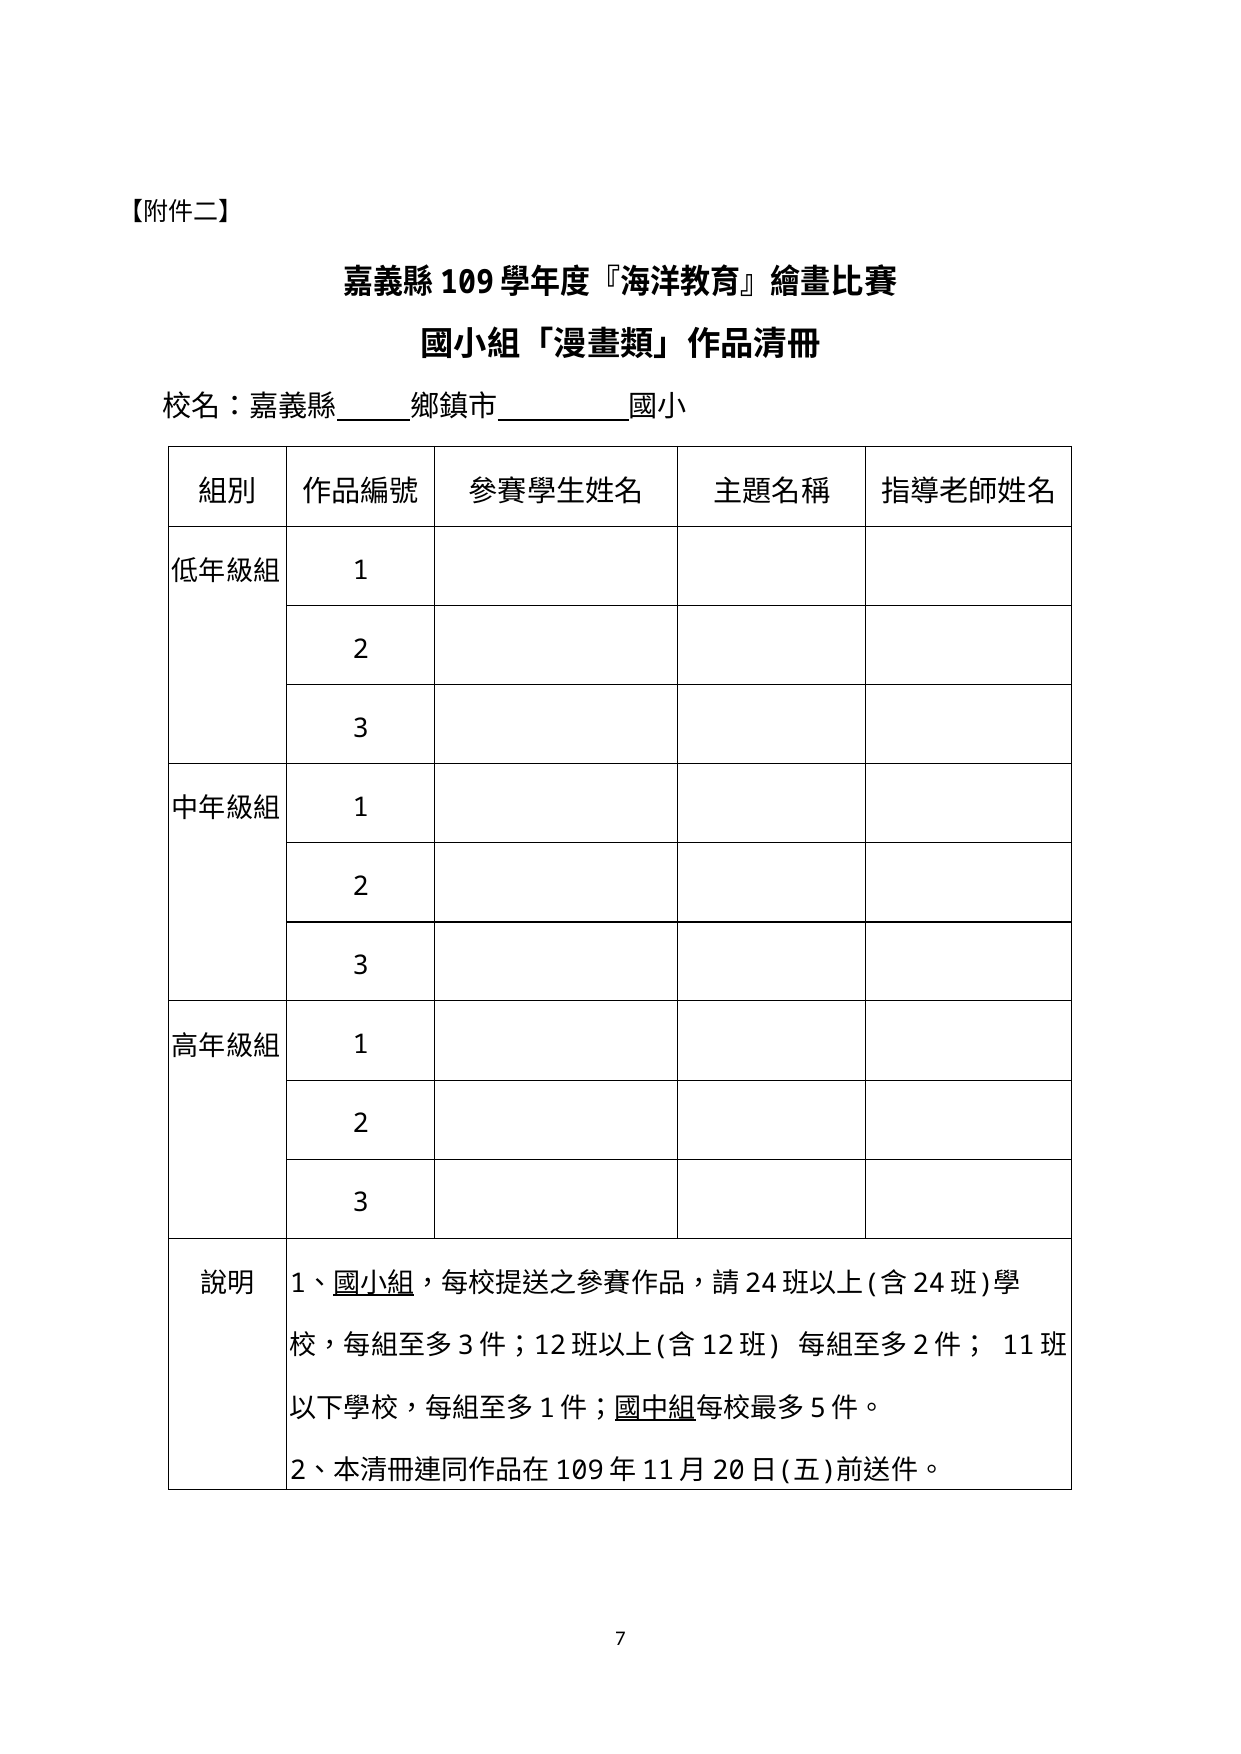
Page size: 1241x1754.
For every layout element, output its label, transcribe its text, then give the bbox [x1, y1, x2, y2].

text 【附件二】 [118, 192, 1122, 228]
table_cell [435, 923, 677, 1000]
table_cell 高年級組 [169, 1001, 286, 1238]
table_cell 3 [287, 1160, 434, 1238]
table_header 作品編號 [287, 447, 434, 526]
table_cell [866, 527, 1071, 605]
table_cell [678, 685, 865, 763]
table_cell [435, 1160, 677, 1238]
table_cell 1 [287, 764, 434, 842]
table_cell [678, 1160, 865, 1238]
table_cell [866, 843, 1071, 921]
table_cell 1 [287, 527, 434, 605]
table_cell [435, 606, 677, 684]
table_cell 1 [287, 1001, 434, 1079]
table_cell [866, 685, 1071, 763]
table_cell 說明 [169, 1239, 286, 1489]
table_cell [678, 606, 865, 684]
text 國小組「漫畫類」作品清冊 [118, 300, 1122, 362]
table_cell 2 [287, 1081, 434, 1158]
table_cell 中年級組 [169, 764, 286, 1000]
table_header 組別 [169, 447, 286, 526]
table_cell [678, 923, 865, 1000]
table_cell [678, 1001, 865, 1079]
table_cell [678, 527, 865, 605]
table_cell [435, 764, 677, 842]
text 校名：嘉義縣 鄉鎮市 國小 [118, 362, 1122, 425]
table_cell [866, 606, 1071, 684]
table_cell [866, 764, 1071, 842]
table_header 主題名稱 [678, 447, 865, 526]
table_cell 3 [287, 685, 434, 763]
table_cell [435, 685, 677, 763]
table_cell 低年級組 [169, 527, 286, 763]
table_cell 2 [287, 606, 434, 684]
table_cell [866, 1160, 1071, 1238]
table_cell [678, 764, 865, 842]
table_cell [678, 1081, 865, 1158]
table_cell 2 [287, 843, 434, 921]
table_header 參賽學生姓名 [435, 447, 677, 526]
table_cell [866, 1001, 1071, 1079]
table_cell [435, 1081, 677, 1158]
table_header 指導老師姓名 [866, 447, 1071, 526]
table_cell 3 [287, 923, 434, 1000]
table_cell 1、國小組，每校提送之參賽作品，請24班以上(含24班)學校，每組至多3件；12班以上(含12班) 每組至多2件； 11班以下學校，每組至多1件；國中組每校最多5件。 2、本清冊連同作品在109年11月20日(五)前送件。 [287, 1239, 1071, 1489]
table_cell [435, 1001, 677, 1079]
table_cell [678, 843, 865, 921]
table_cell [866, 1081, 1071, 1158]
table_cell [435, 843, 677, 921]
table_cell [435, 527, 677, 605]
table_cell [866, 923, 1071, 1000]
text 嘉義縣109學年度『海洋教育』繪畫比賽 [118, 237, 1122, 300]
